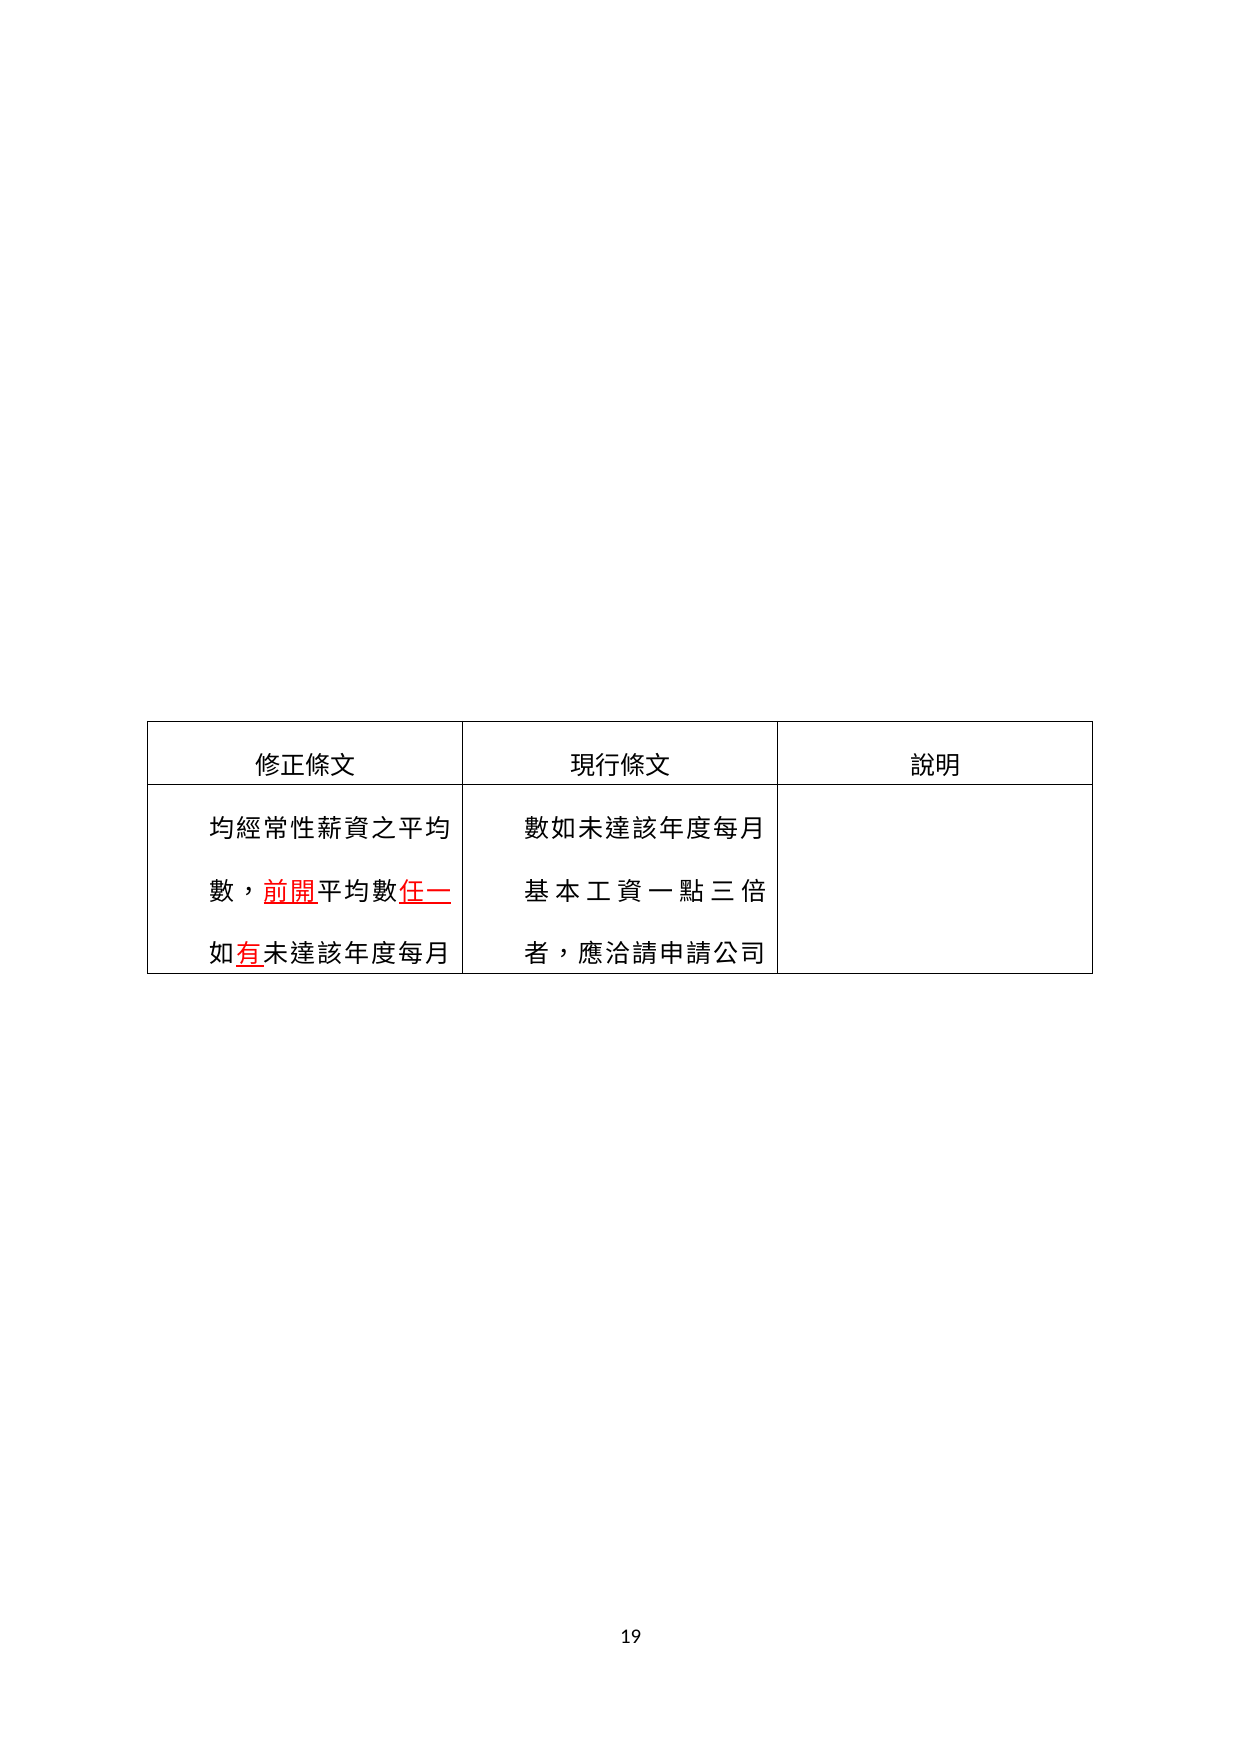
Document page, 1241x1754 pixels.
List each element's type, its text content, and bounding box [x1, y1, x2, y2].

table_cell 數如未達該年度每月基本工資一點三倍者，應洽請申請公司 [463, 785, 777, 973]
table_cell [778, 785, 1092, 973]
table_cell 均經常性薪資之平均數，前開平均數任一如有未達該年度每月 [148, 785, 462, 973]
table_header 現行條文 [463, 722, 777, 784]
table_header 說明 [778, 722, 1092, 784]
table_header 修正條文 [148, 722, 462, 784]
